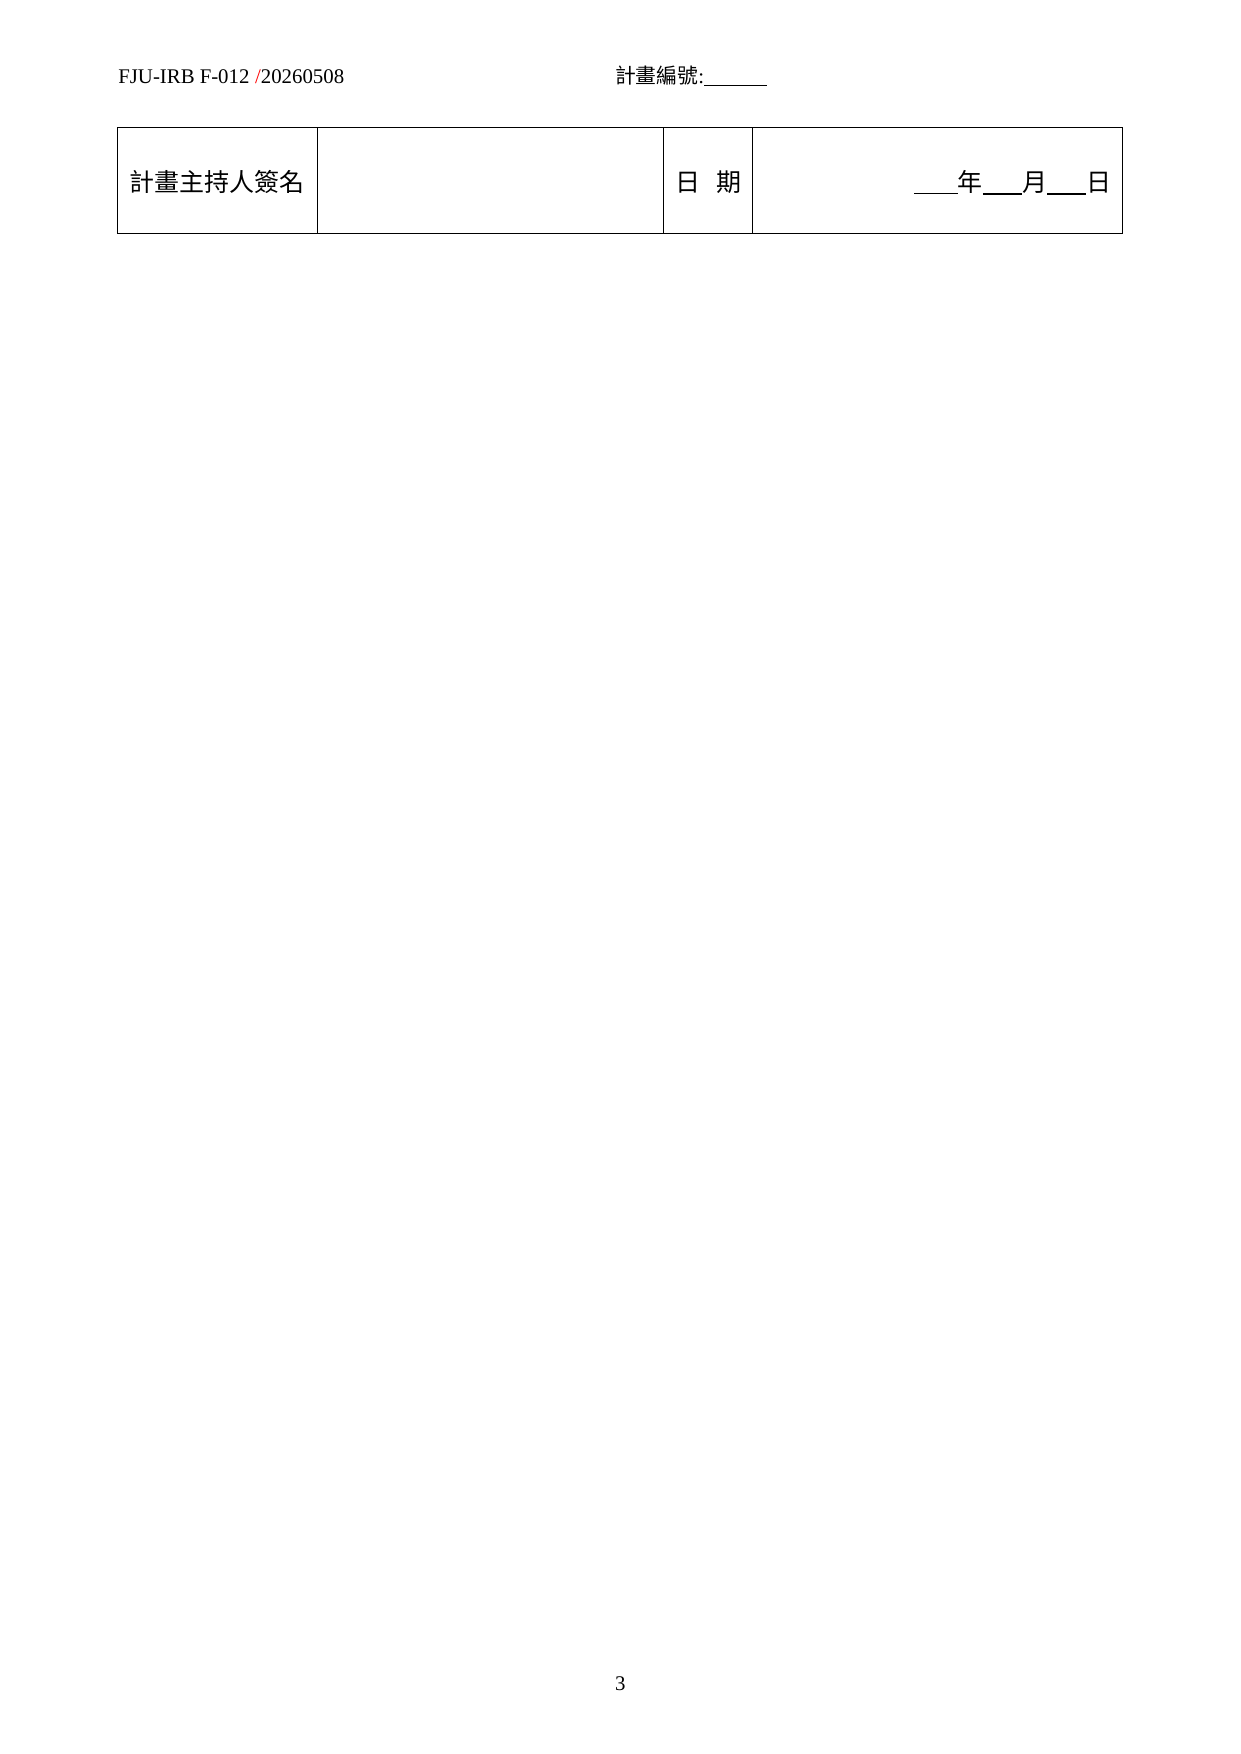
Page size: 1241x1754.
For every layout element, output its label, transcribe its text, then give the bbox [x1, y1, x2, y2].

table_cell 年 月 日 [753, 128, 1122, 233]
table_cell 日期 [664, 128, 752, 233]
table_cell 計畫主持人簽名 [118, 128, 317, 233]
table_cell [318, 128, 663, 233]
